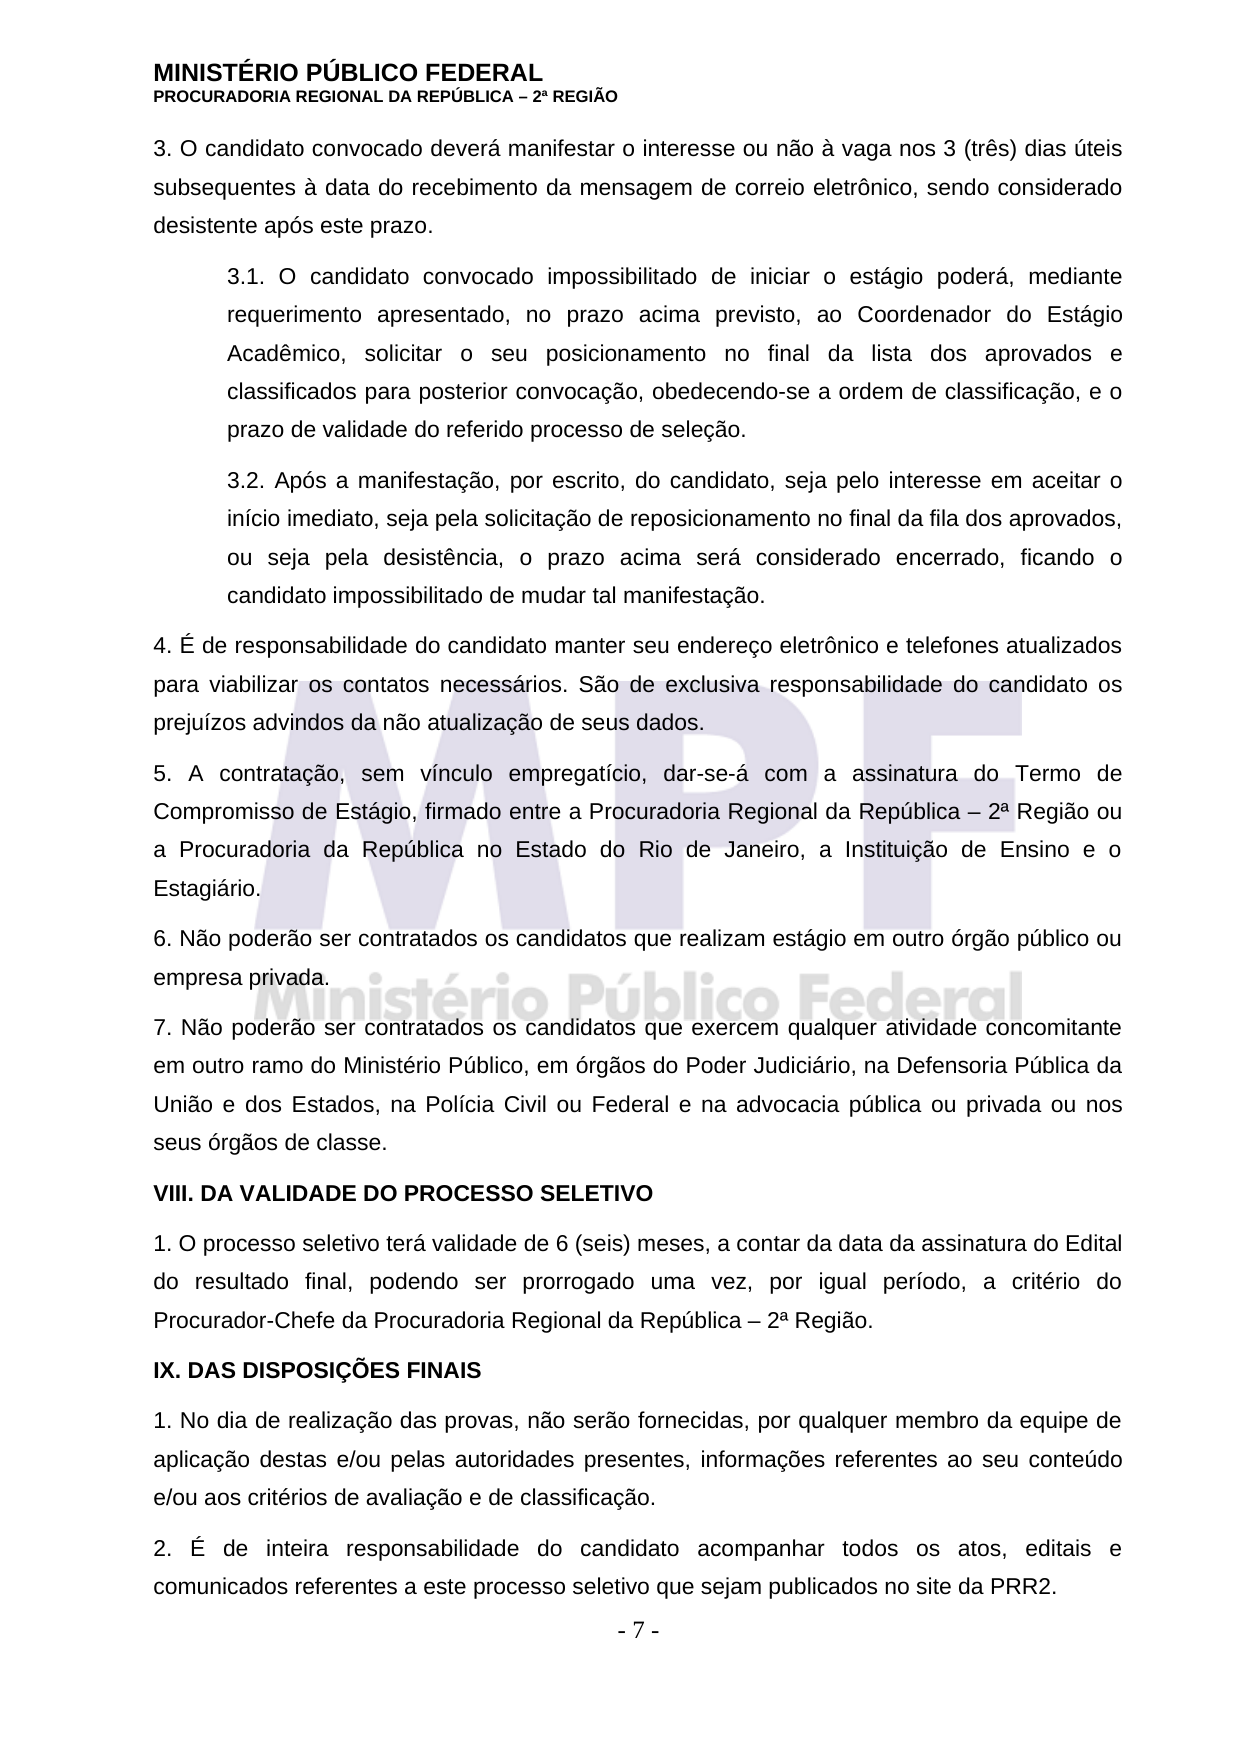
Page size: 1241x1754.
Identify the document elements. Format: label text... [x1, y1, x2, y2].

picture [254, 736, 1022, 760]
text 1. No dia de realização das provas, não serão fornecidas, por qualquer membro da equipe de aplicação destas e/ou pelas autoridades presentes, informações referentes ao seu conteúdo e/ou aos critérios de avaliação e de classificação. [153, 1408, 1123, 1511]
text 5. A contratação, sem vínculo empregatício, dar-se-á com a assinatura do Termo de Compromisso de Estágio, firmado entre a Procuradoria Regional da República – 2ª Região ou a Procuradoria da República no Estado do Rio de Janeiro, a Instituição de Ensino e o Estagiário. [153, 760, 1123, 901]
text 3.2. Após a manifestação, por escrito, do candidato, seja pelo interesse em aceitar o início imediato, seja pela solicitação de reposicionamento no final da fila dos aprovados, ou seja pela desistência, o prazo acima será considerado encerrado, ficando o candidato impossibilitado de mudar tal manifestação. [227, 467, 1123, 608]
picture [254, 901, 1022, 926]
text 7. Não poderão ser contratados os candidatos que exercem qualquer atividade concomitante em outro ramo do Ministério Público, em órgãos do Poder Judiciário, na Defensoria Pública da União e dos Estados, na Polícia Civil ou Federal e na advocacia pública ou privada ou nos seus órgãos de classe. [153, 1014, 1123, 1156]
text VIII. DA VALIDADE DO PROCESSO SELETIVO [153, 1180, 1123, 1206]
picture [254, 990, 1022, 1014]
text 3. O candidato convocado deverá manifestar o interesse ou não à vaga nos 3 (três) dias úteis subsequentes à data do recebimento da mensagem de correio eletrônico, sendo considerado desistente após este prazo. [153, 136, 1123, 239]
text 6. Não poderão ser contratados os candidatos que realizam estágio em outro órgão público ou empresa privada. [153, 926, 1123, 990]
text 3.1. O candidato convocado impossibilitado de iniciar o estágio poderá, mediante requerimento apresentado, no prazo acima previsto, ao Coordenador do Estágio Acadêmico, solicitar o seu posicionamento no final da lista dos aprovados e classificados para posterior convocação, obedecendo-se a ordem de classificação, e o prazo de validade do referido processo de seleção. [227, 263, 1123, 443]
text IX. DAS DISPOSIÇÕES FINAIS [153, 1358, 1123, 1383]
text 2. É de inteira responsabilidade do candidato acompanhar todos os atos, editais e comunicados referentes a este processo seletivo que sejam publicados no site da PRR2. [153, 1535, 1123, 1599]
text 4. É de responsabilidade do candidato manter seu endereço eletrônico e telefones atualizados para viabilizar os contatos necessários. São de exclusiva responsabilidade do candidato os prejuízos advindos da não atualização de seus dados. [153, 633, 1123, 736]
text 1. O processo seletivo terá validade de 6 (seis) meses, a contar da data da assinatura do Edital do resultado final, podendo ser prorrogado uma vez, por igual período, a critério do Procurador-Chefe da Procuradoria Regional da República – 2ª Região. [153, 1231, 1123, 1333]
